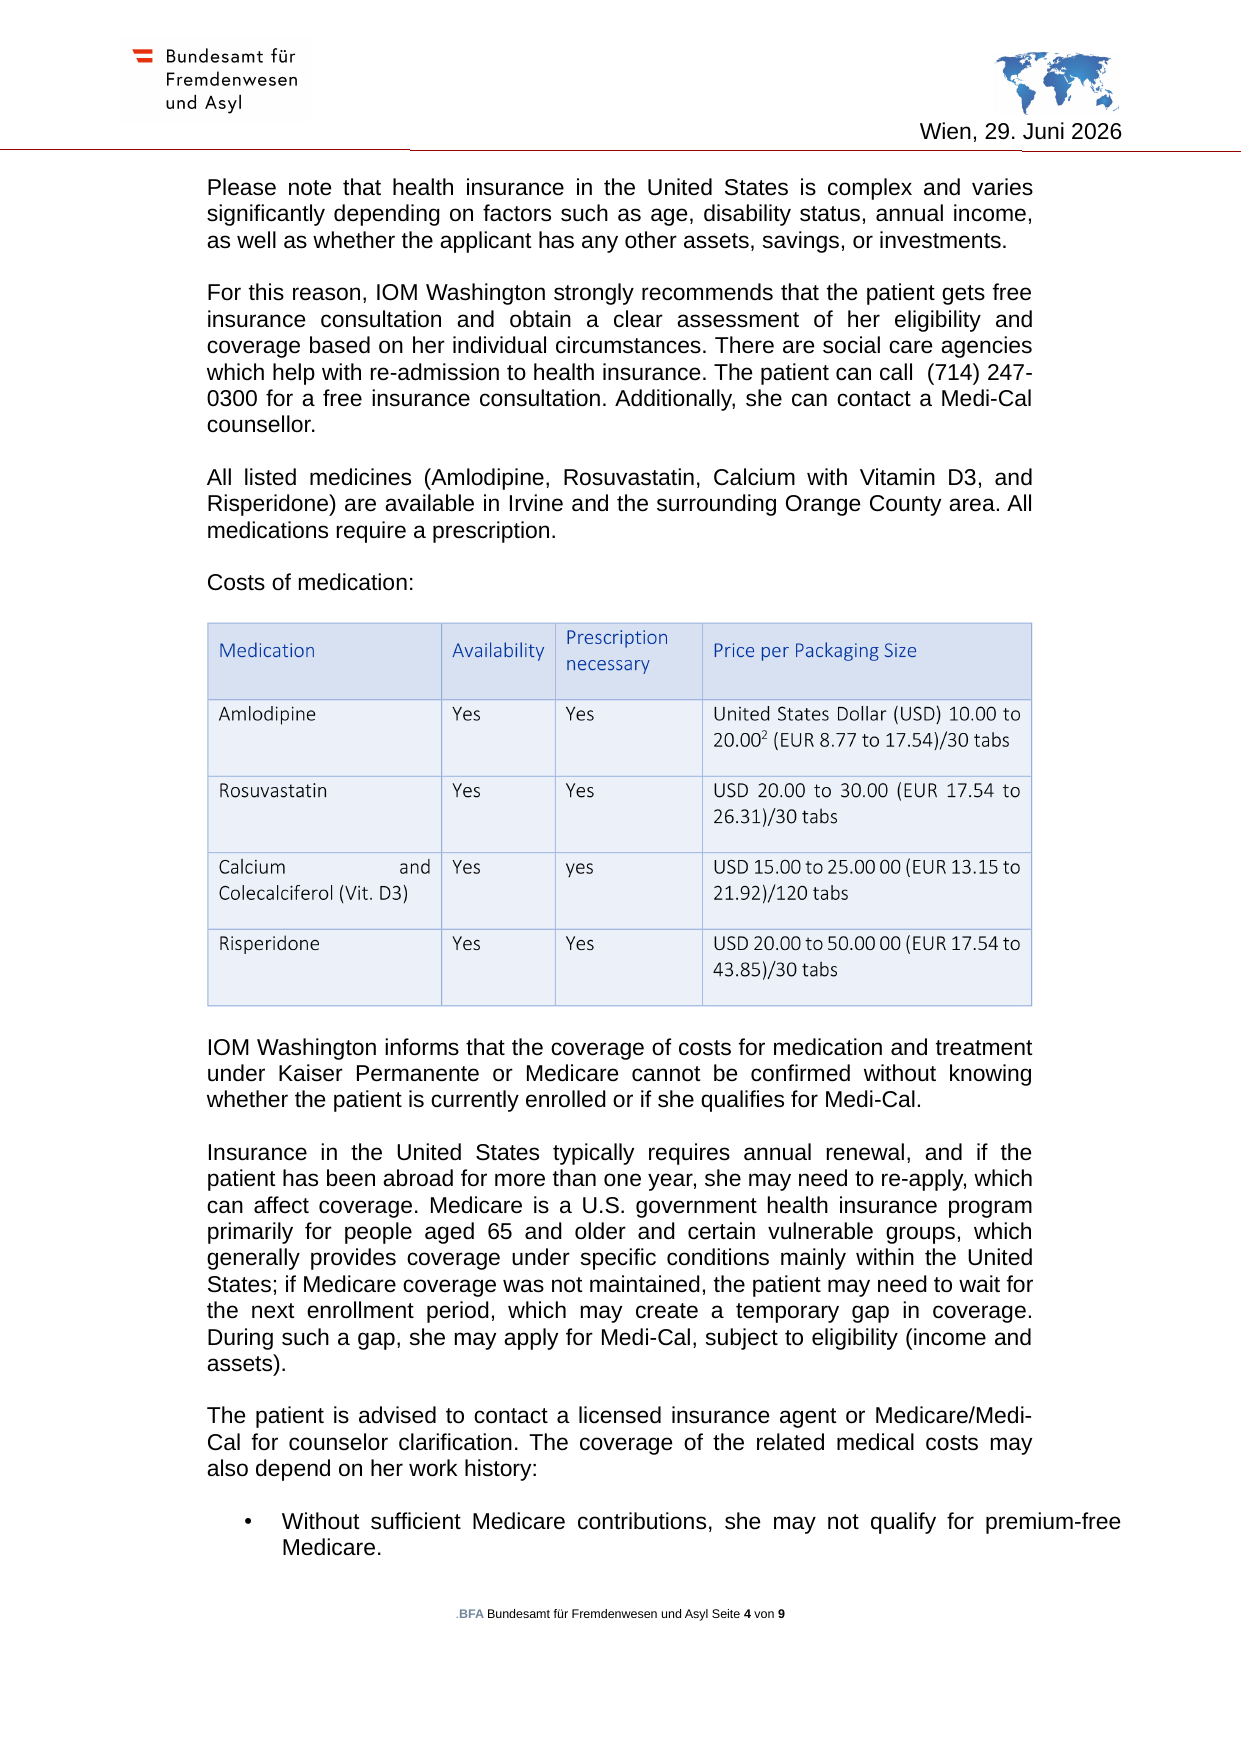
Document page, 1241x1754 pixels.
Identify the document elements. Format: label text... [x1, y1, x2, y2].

text For this reason, IOM Washington strongly recommends that the patient gets free insurance consultation and obtain a clear assessment of her eligibility and coverage based on her individual circumstances. There are social care agencies which help with re-admission to health insurance. The patient can call (714) 247-0300 for a free insurance consultation. Additionally, she can contact a Medi-Cal counsellor. [207, 279, 1033, 437]
text Insurance in the United States typically requires annual renewal, and if the patient has been abroad for more than one year, she may need to re-apply, which can affect coverage. Medicare is a U.S. government health insurance program primarily for people aged 65 and older and certain vulnerable groups, which generally provides coverage under specific conditions mainly within the United States; if Medicare coverage was not maintained, the patient may need to wait for the next enrollment period, which may create a temporary gap in coverage. During such a gap, she may apply for Medi-Cal, subject to eligibility (income and assets). [207, 1139, 1033, 1376]
list Without sufficient Medicare contributions, she may not qualify for premium-free Medicare. [244, 1508, 1122, 1561]
text IOM Washington informs that the coverage of costs for medication and treatment under Kaiser Permanente or Medicare cannot be confirmed without knowing whether the patient is currently enrolled or if she qualifies for Medi-Cal. [207, 1033, 1033, 1113]
picture [119, 36, 311, 122]
picture [994, 52, 1120, 115]
text The patient is advised to contact a licensed insurance agent or Medicare/Medi-Cal for counselor clarification. The coverage of the related medical costs may also depend on her work history: [207, 1402, 1033, 1482]
text Costs of medication: [207, 569, 1033, 596]
text All listed medicines (Amlodipine, Rosuvastatin, Calcium with Vitamin D3, and Risperidone) are available in Irvine and the surrounding Orange County area. All medications require a prescription. [207, 464, 1033, 543]
picture [206, 622, 1034, 1008]
text Please note that health insurance in the United States is complex and varies significantly depending on factors such as age, disability status, annual income, as well as whether the applicant has any other assets, savings, or investments. [207, 174, 1033, 253]
